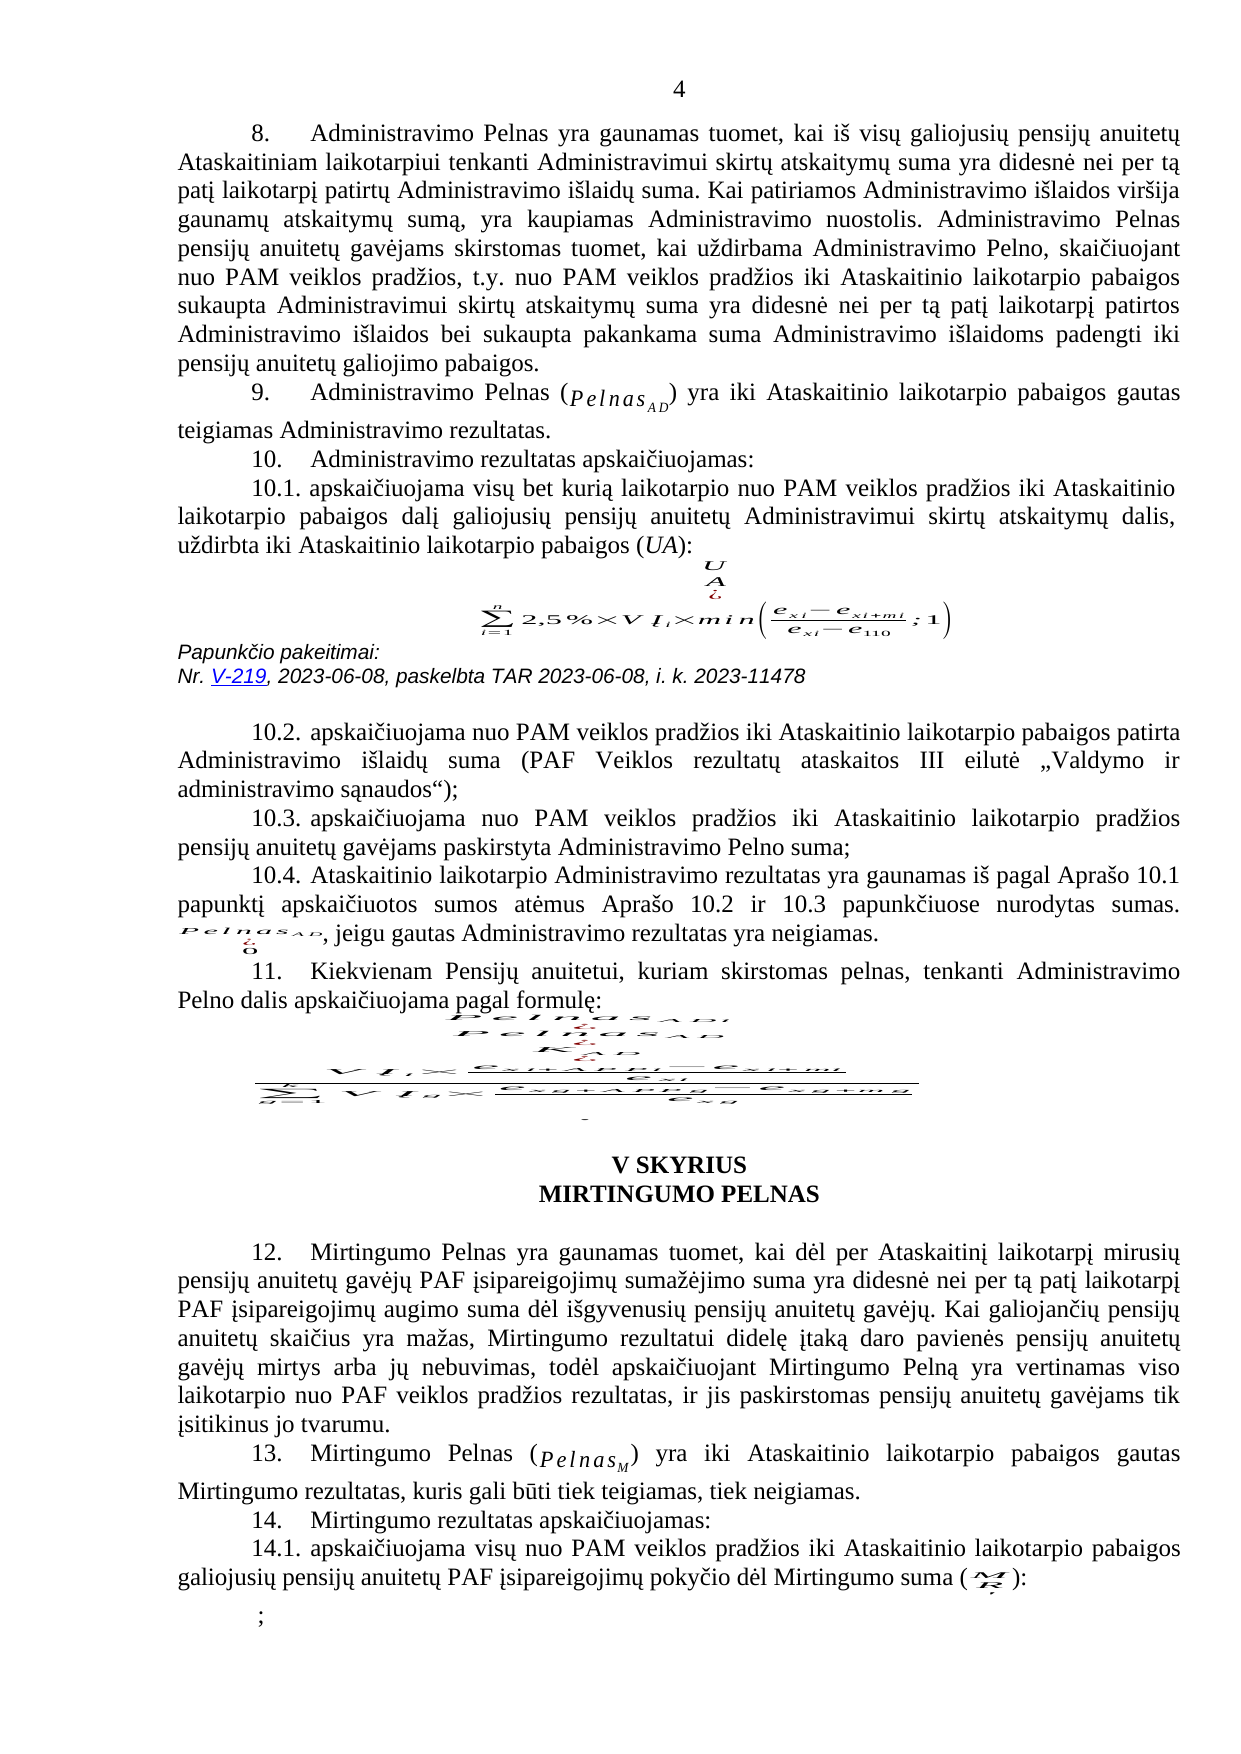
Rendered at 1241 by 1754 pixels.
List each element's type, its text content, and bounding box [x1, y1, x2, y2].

text 10. Administravimo rezultatas apskaičiuojamas: [177, 444, 1181, 473]
text Nr. V-219, 2023-06-08, paskelbta TAR 2023-06-08, i. k. 2023-11478 [177, 664, 1181, 688]
text ; [251, 1601, 1181, 1629]
text 10.1. apskaičiuojama visų bet kurią laikotarpio nuo PAM veiklos pradžios iki Ataskaitinio laikotarpio pabaigos dalį galiojusių pensijų anuitetų Administravimui skirtų atskaitymų dalis, uždirbta iki Ataskaitinio laikotarpio pabaigos (UA): [177, 473, 1176, 559]
text 13. Mirtingumo Pelnas () yra iki Ataskaitinio laikotarpio pabaigos gautas Mirtingumo rezultatas, kuris gali būti tiek teigiamas, tiek neigiamas. [177, 1438, 1181, 1505]
text 8. Administravimo Pelnas yra gaunamas tuomet, kai iš visų galiojusių pensijų anuitetų Ataskaitiniam laikotarpiui tenkanti Administravimui skirtų atskaitymų suma yra didesnė nei per tą patį laikotarpį patirtų Administravimo išlaidų suma. Kai patiriamos Administravimo išlaidos viršija gaunamų atskaitymų sumą, yra kaupiamas Administravimo nuostolis. Administravimo Pelnas pensijų anuitetų gavėjams skirstomas tuomet, kai uždirbama Administravimo Pelno, skaičiuojant nuo PAM veiklos pradžios, t.y. nuo PAM veiklos pradžios iki Ataskaitinio laikotarpio pabaigos sukaupta Administravimui skirtų atskaitymų suma yra didesnė nei per tą patį laikotarpį patirtos Administravimo išlaidos bei sukaupta pakankama suma Administravimo išlaidoms padengti iki pensijų anuitetų galiojimo pabaigos. [177, 118, 1181, 377]
text 11. Kiekvienam Pensijų anuitetui, kuriam skirstomas pelnas, tenkanti Administravimo Pelno dalis apskaičiuojama pagal formulę: [177, 956, 1181, 1014]
text V SKYRIUS [177, 1150, 1181, 1179]
text MIRTINGUMO PELNAS [177, 1179, 1181, 1208]
text 14. Mirtingumo rezultatas apskaičiuojamas: [177, 1505, 1181, 1533]
text 14.1. apskaičiuojama visų nuo PAM veiklos pradžios iki Ataskaitinio laikotarpio pabaigos galiojusių pensijų anuitetų PAF įsipareigojimų pokyčio dėl Mirtingumo suma (): [177, 1533, 1181, 1601]
text 10.2. apskaičiuojama nuo PAM veiklos pradžios iki Ataskaitinio laikotarpio pabaigos patirta Administravimo išlaidų suma (PAF Veiklos rezultatų ataskaitos III eilutė „Valdymo ir administravimo sąnaudos“); [177, 717, 1181, 803]
text 10.4. Ataskaitinio laikotarpio Administravimo rezultatas yra gaunamas iš pagal Aprašo 10.1 papunktį apskaičiuotos sumos atėmus Aprašo 10.2 ir 10.3 papunkčiuose nurodytas sumas. , jeigu gautas Administravimo rezultatas yra neigiamas. [177, 861, 1181, 956]
text 10.3. apskaičiuojama nuo PAM veiklos pradžios iki Ataskaitinio laikotarpio pradžios pensijų anuitetų gavėjams paskirstyta Administravimo Pelno suma; [177, 803, 1181, 861]
text 9. Administravimo Pelnas () yra iki Ataskaitinio laikotarpio pabaigos gautas teigiamas Administravimo rezultatas. [177, 377, 1181, 444]
text 12. Mirtingumo Pelnas yra gaunamas tuomet, kai dėl per Ataskaitinį laikotarpį mirusių pensijų anuitetų gavėjų PAF įsipareigojimų sumažėjimo suma yra didesnė nei per tą patį laikotarpį PAF įsipareigojimų augimo suma dėl išgyvenusių pensijų anuitetų gavėjų. Kai galiojančių pensijų anuitetų skaičius yra mažas, Mirtingumo rezultatui didelę įtaką daro pavienės pensijų anuitetų gavėjų mirtys arba jų nebuvimas, todėl apskaičiuojant Mirtingumo Pelną yra vertinamas viso laikotarpio nuo PAF veiklos pradžios rezultatas, ir jis paskirstomas pensijų anuitetų gavėjams tik įsitikinus jo tvarumu. [177, 1237, 1181, 1438]
text Papunkčio pakeitimai: [177, 640, 1181, 664]
